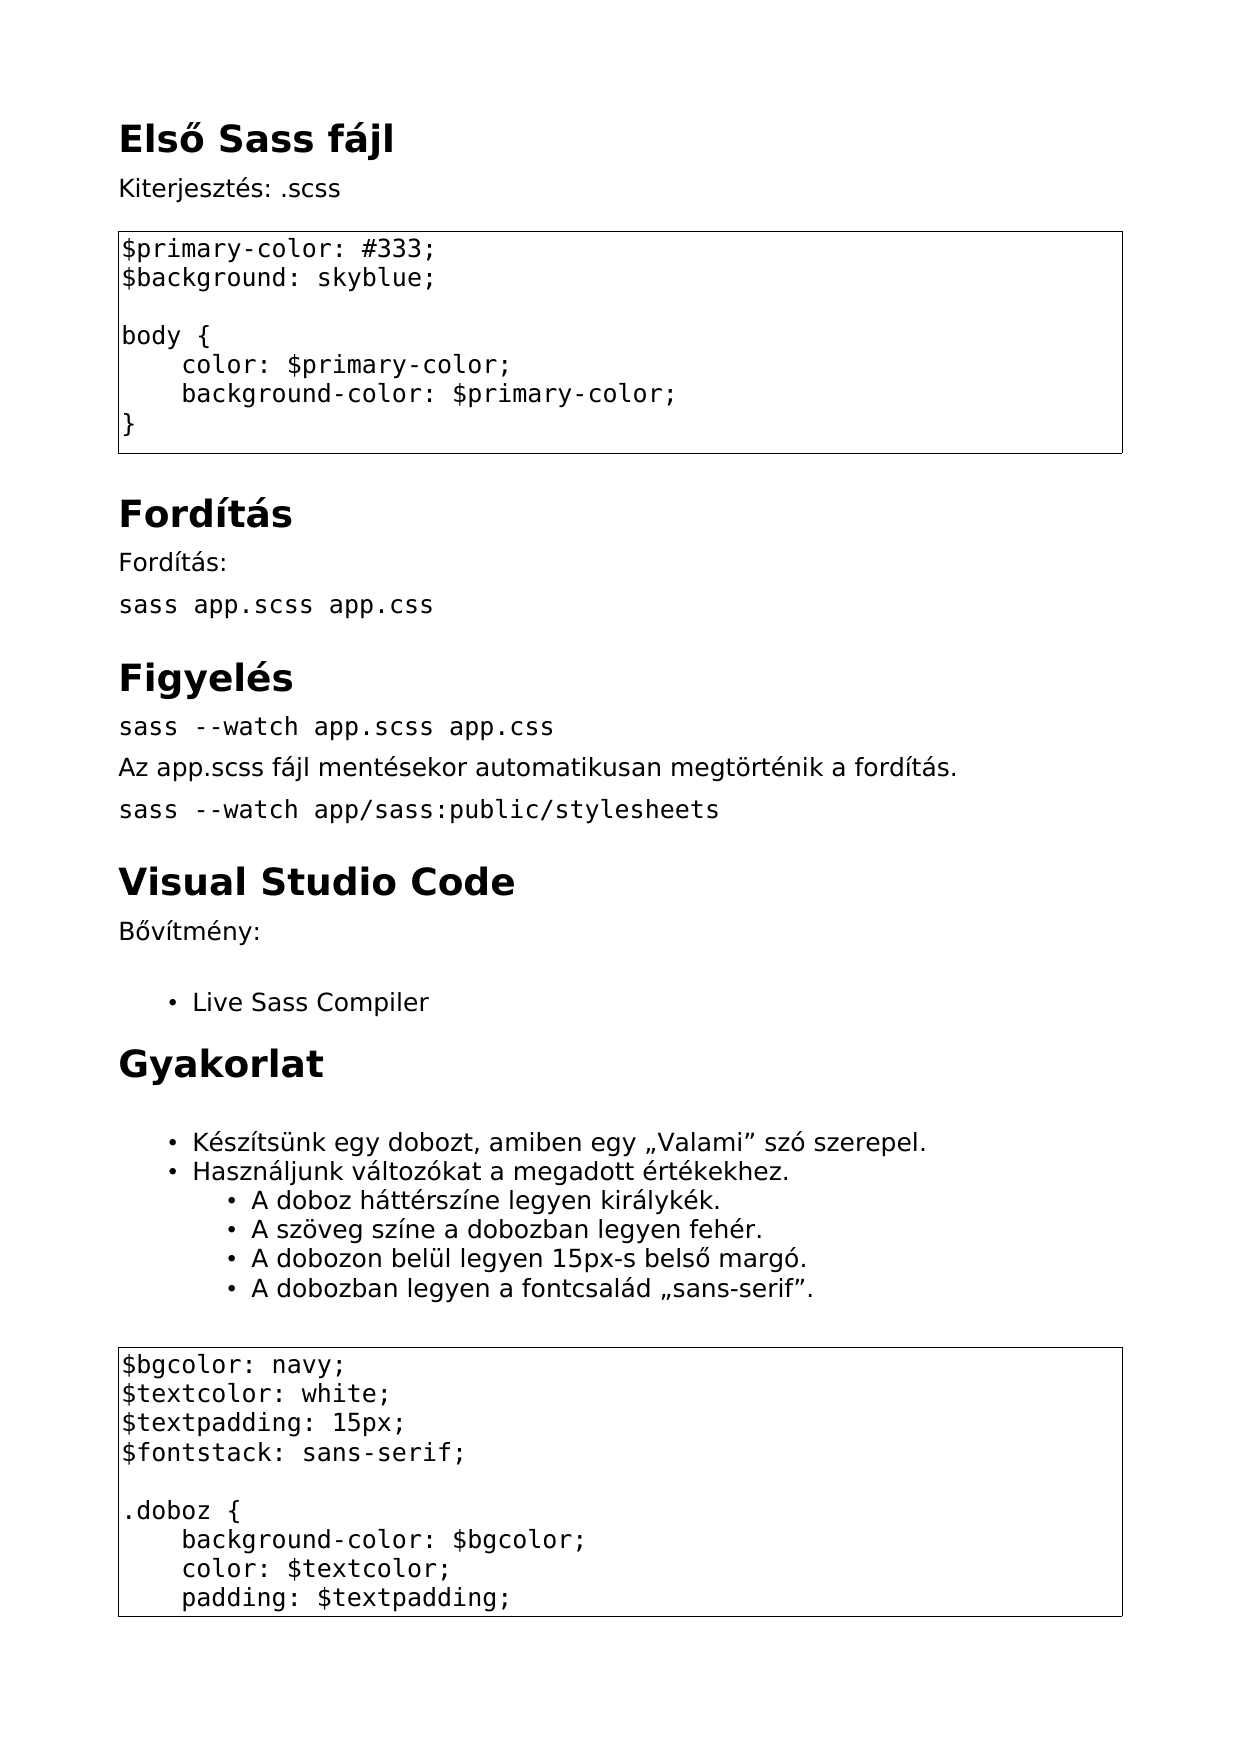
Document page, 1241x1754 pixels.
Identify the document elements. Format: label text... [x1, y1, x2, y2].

table_header $primary-color: #333; $background: skyblue; body { color: $primary-color; background-color: $primary-color; } [119, 232, 1122, 453]
list A dobozban legyen a fontcsalád „sans-serif”. [236, 1274, 1122, 1303]
subtitle Első Sass fájl [118, 118, 1122, 162]
text sass app.scss app.css [118, 590, 1122, 619]
list A doboz háttérszíne legyen királykék. [236, 1186, 1122, 1216]
list A szöveg színe a dobozban legyen fehér. [236, 1216, 1122, 1245]
list A dobozon belül legyen 15px-s belső margó. [236, 1245, 1122, 1274]
text Kiterjesztés: .scss [118, 174, 1122, 203]
text sass --watch app/sass:public/stylesheets [118, 795, 1122, 824]
list Live Sass Compiler [177, 988, 1122, 1017]
list Használjunk változókat a megadott értékekhez. [177, 1157, 1122, 1186]
subtitle Visual Studio Code [118, 861, 1122, 904]
subtitle Figyelés [118, 656, 1122, 700]
text Az app.scss fájl mentésekor automatikusan megtörténik a fordítás. [118, 753, 1122, 782]
subtitle Gyakorlat [118, 1042, 1122, 1086]
subtitle Fordítás [118, 492, 1122, 536]
text sass --watch app.scss app.css [118, 712, 1122, 742]
text Bővítmény: [118, 917, 1122, 946]
text Fordítás: [118, 549, 1122, 578]
table_header $bgcolor: navy; $textcolor: white; $textpadding: 15px; $fontstack: sans-serif; .doboz { background-color: $bgcolor; color: $textcolor; padding: $textpadding; [119, 1348, 1122, 1616]
list Készítsünk egy dobozt, amiben egy „Valami” szó szerepel. [177, 1128, 1122, 1157]
